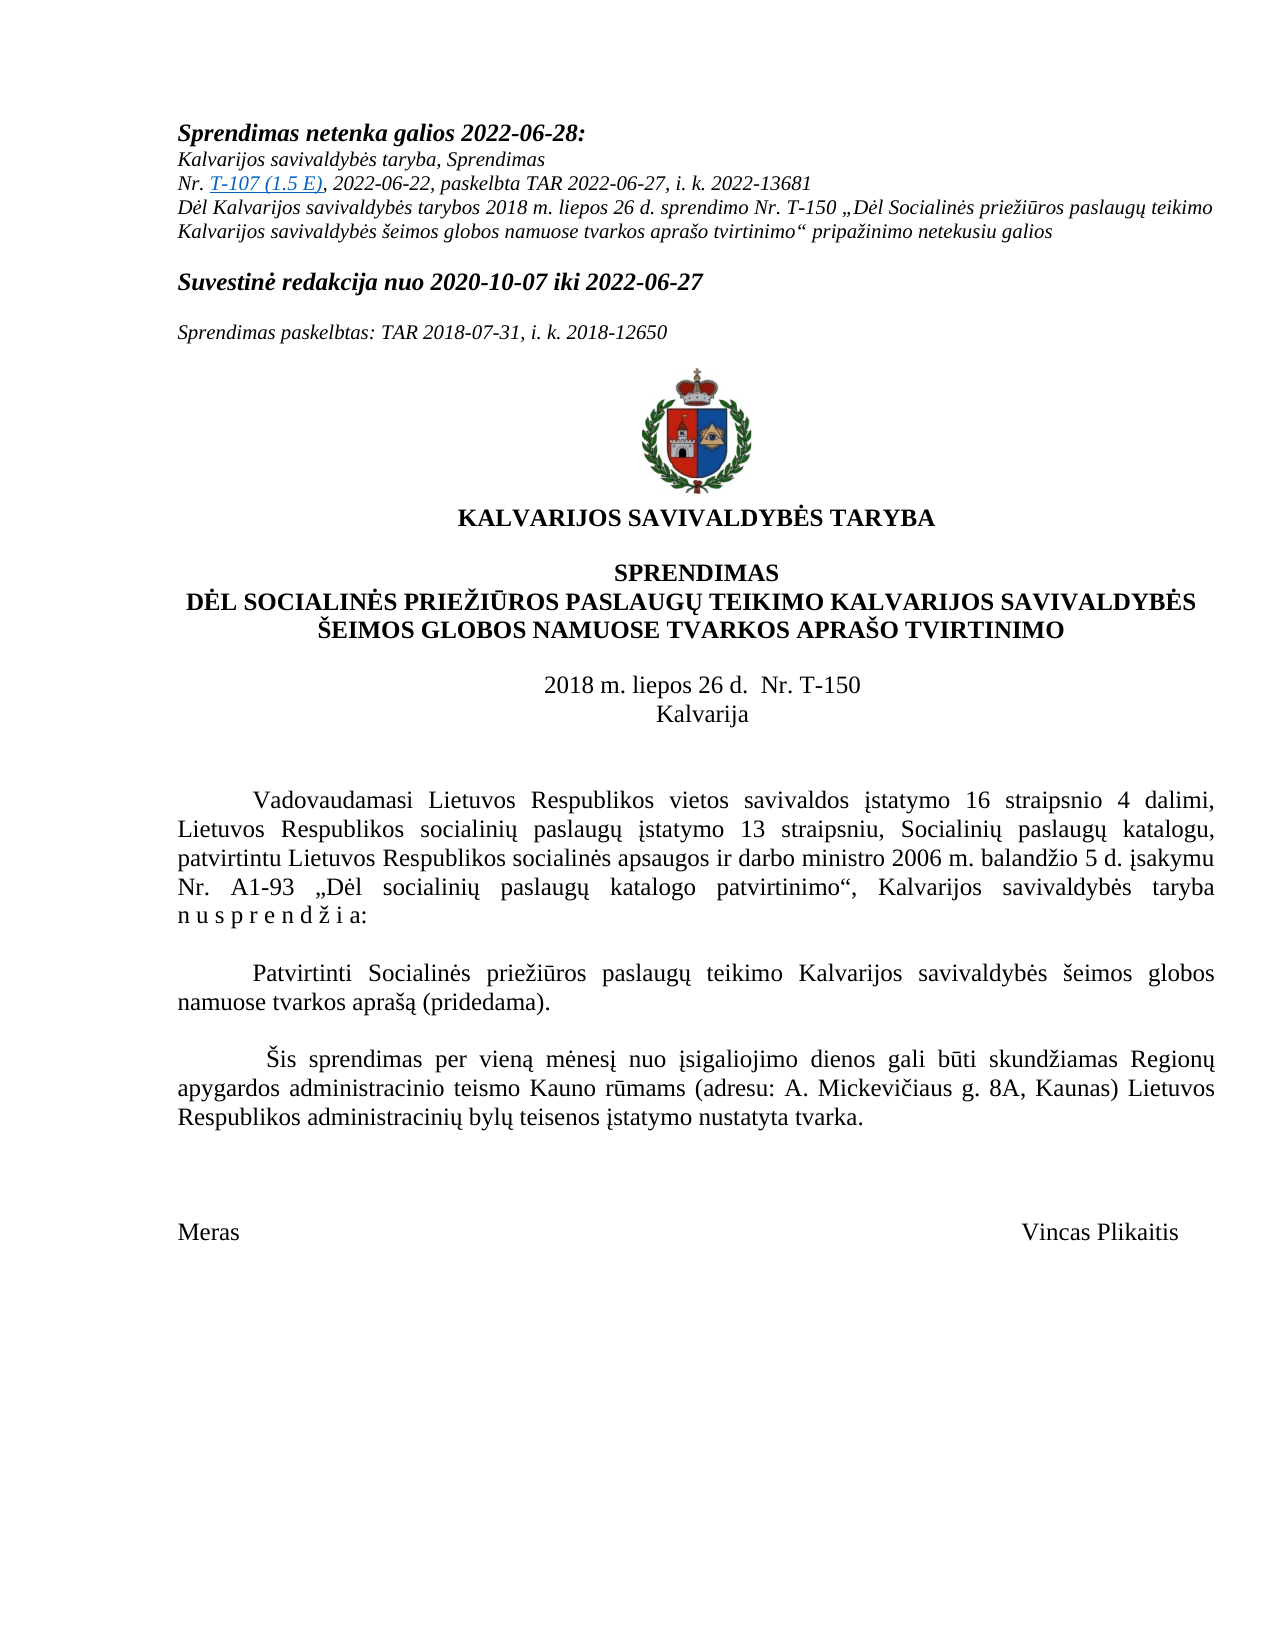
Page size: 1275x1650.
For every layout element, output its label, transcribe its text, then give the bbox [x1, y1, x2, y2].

text Kalvarijos savivaldybės taryba, Sprendimas [177, 147, 1216, 171]
text SPRENDIMAS [177, 558, 1216, 587]
text Suvestinė redakcija nuo 2020-10-07 iki 2022-06-27 [177, 267, 1216, 296]
text Sprendimas paskelbtas: TAR 2018-07-31, i. k. 2018-12650 [177, 320, 1216, 344]
text Meras Vincas Plikaitis [177, 1217, 1216, 1245]
text Nr. T-107 (1.5 E), 2022-06-22, paskelbta TAR 2022-06-27, i. k. 2022-13681 [177, 171, 1216, 195]
text Kalvarija [188, 699, 1216, 728]
text Patvirtinti Socialinės priežiūros paslaugų teikimo Kalvarijos savivaldybės šeimos globos namuose tvarkos aprašą (pridedama). [177, 958, 1216, 1015]
text Šis sprendimas per vieną mėnesį nuo įsigaliojimo dienos gali būti skundžiamas Regionų apygardos administracinio teismo Kauno rūmams (adresu: A. Mickevičiaus g. 8A, Kaunas) Lietuvos Respublikos administracinių bylų teisenos įstatymo nustatyta tvarka. [177, 1044, 1216, 1130]
text DĖL SOCIALINĖS PRIEŽIŪROS PASLAUGŲ TEIKIMO KALVARIJOS SAVIVALDYBĖS ŠEIMOS GLOBOS NAMUOSE TVARKOS APRAŠO TVIRTINIMO [177, 587, 1205, 644]
text KALVARIJOS SAVIVALDYBĖS TARYBA [177, 503, 1216, 531]
text Dėl Kalvarijos savivaldybės tarybos 2018 m. liepos 26 d. sprendimo Nr. T-150 „Dėl Socialinės priežiūros paslaugų teikimo Kalvarijos savivaldybės šeimos globos namuose tvarkos aprašo tvirtinimo“ pripažinimo netekusiu galios [177, 195, 1216, 243]
text 2018 m. liepos 26 d. Nr. T-150 [188, 670, 1216, 699]
text Vadovaudamasi Lietuvos Respublikos vietos savivaldos įstatymo 16 straipsnio 4 dalimi, Lietuvos Respublikos socialinių paslaugų įstatymo 13 straipsniu, Socialinių paslaugų katalogu, patvirtintu Lietuvos Respublikos socialinės apsaugos ir darbo ministro 2006 m. balandžio 5 d. įsakymu Nr. A1-93 „Dėl socialinių paslaugų katalogo patvirtinimo“, Kalvarijos savivaldybės taryba nusprendžia: [177, 785, 1216, 929]
text Sprendimas netenka galios 2022-06-28: [177, 118, 1216, 147]
